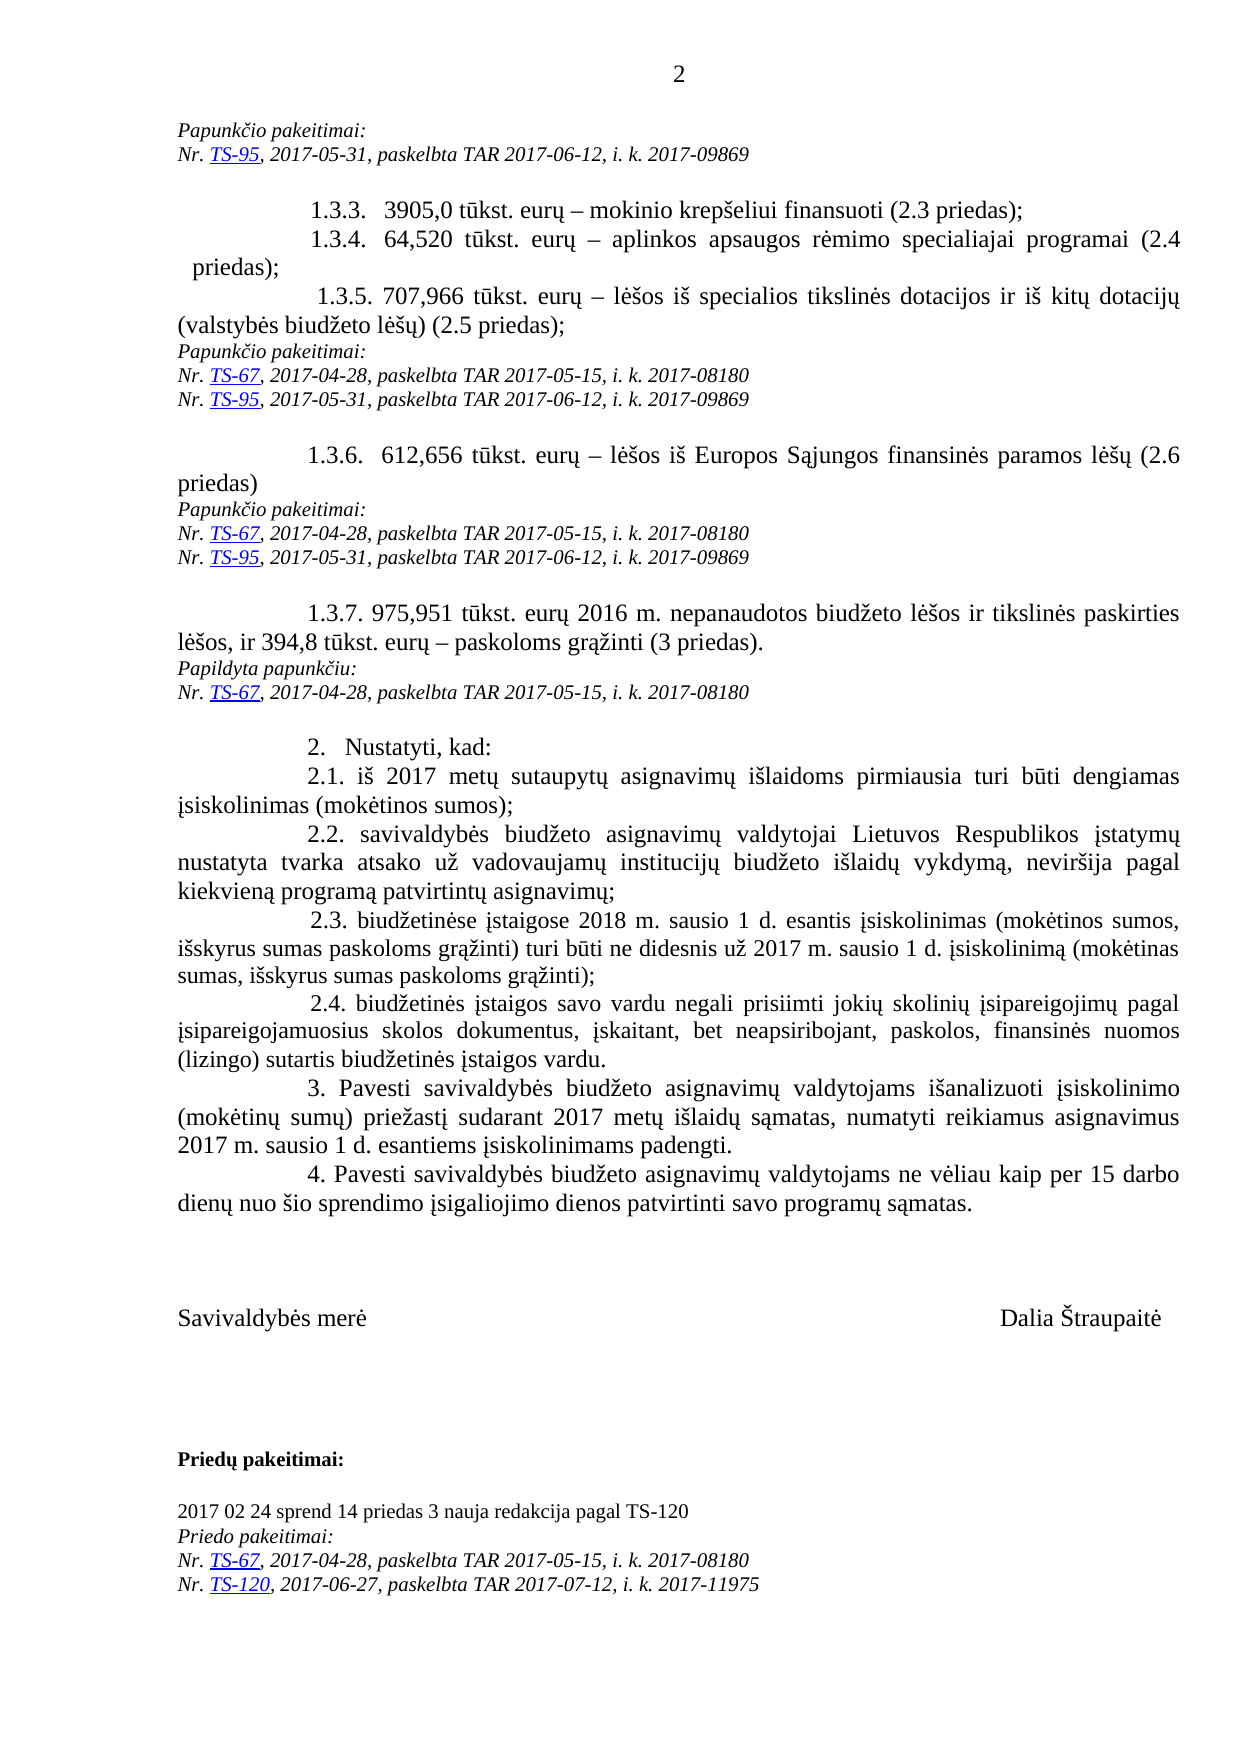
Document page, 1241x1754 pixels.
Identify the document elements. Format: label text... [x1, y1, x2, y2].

text Priedo pakeitimai: [177, 1523, 1181, 1548]
text Nr. TS-95, 2017-05-31, paskelbta TAR 2017-06-12, i. k. 2017-09869 [177, 142, 1181, 166]
text 1.3.6. 612,656 tūkst. eurų – lėšos iš Europos Sąjungos finansinės paramos lėšų (2.6 priedas) [177, 440, 1181, 497]
text 1.3.5. 707,966 tūkst. eurų – lėšos iš specialios tikslinės dotacijos ir iš kitų dotacijų (valstybės biudžeto lėšų) (2.5 priedas); [177, 281, 1181, 339]
text Papunkčio pakeitimai: [177, 497, 1181, 521]
text Priedų pakeitimai: [177, 1447, 1181, 1471]
text Nr. TS-95, 2017-05-31, paskelbta TAR 2017-06-12, i. k. 2017-09869 [177, 545, 1181, 569]
text 2.4. biudžetinės įstaigos savo vardu negali prisiimti jokių skolinių įsipareigojimų pagal įsipareigojamuosius skolos dokumentus, įskaitant, bet neapsiribojant, paskolos, finansinės nuomos (lizingo) sutartis biudžetinės įstaigos vardu. [177, 989, 1181, 1073]
text 2017 02 24 sprend 14 priedas 3 nauja redakcija pagal TS-120 [177, 1499, 1181, 1523]
text Nr. TS-67, 2017-04-28, paskelbta TAR 2017-05-15, i. k. 2017-08180 [177, 1548, 1181, 1572]
text 3. Pavesti savivaldybės biudžeto asignavimų valdytojams išanalizuoti įsiskolinimo (mokėtinų sumų) priežastį sudarant 2017 metų išlaidų sąmatas, numatyti reikiamus asignavimus 2017 m. sausio 1 d. esantiems įsiskolinimams padengti. [177, 1073, 1181, 1159]
text Savivaldybės merė Dalia Štraupaitė [177, 1303, 1181, 1332]
text Nr. TS-95, 2017-05-31, paskelbta TAR 2017-06-12, i. k. 2017-09869 [177, 387, 1181, 411]
text Nr. TS-67, 2017-04-28, paskelbta TAR 2017-05-15, i. k. 2017-08180 [177, 680, 1181, 704]
text Nr. TS-120, 2017-06-27, paskelbta TAR 2017-07-12, i. k. 2017-11975 [177, 1572, 1181, 1596]
text 1.3.7. 975,951 tūkst. eurų 2016 m. nepanaudotos biudžeto lėšos ir tikslinės paskirties lėšos, ir 394,8 tūkst. eurų – paskoloms grąžinti (3 priedas). [177, 598, 1181, 656]
text 2.2. savivaldybės biudžeto asignavimų valdytojai Lietuvos Respublikos įstatymų nustatyta tvarka atsako už vadovaujamų institucijų biudžeto išlaidų vykdymą, neviršija pagal kiekvieną programą patvirtintų asignavimų; [177, 819, 1181, 905]
text Papunkčio pakeitimai: [177, 118, 1181, 142]
text 2.3. biudžetinėse įstaigose 2018 m. sausio 1 d. esantis įsiskolinimas (mokėtinos sumos, išskyrus sumas paskoloms grąžinti) turi būti ne didesnis už 2017 m. sausio 1 d. įsiskolinimą (mokėtinas sumas, išskyrus sumas paskoloms grąžinti); [177, 905, 1181, 989]
text Papildyta papunkčiu: [177, 656, 1181, 680]
text 2. Nustatyti, kad: [307, 732, 1181, 761]
text Papunkčio pakeitimai: [177, 339, 1181, 363]
text 4. Pavesti savivaldybės biudžeto asignavimų valdytojams ne vėliau kaip per 15 darbo dienų nuo šio sprendimo įsigaliojimo dienos patvirtinti savo programų sąmatas. [177, 1159, 1181, 1217]
text Nr. TS-67, 2017-04-28, paskelbta TAR 2017-05-15, i. k. 2017-08180 [177, 521, 1181, 545]
text 1.3.4. 64,520 tūkst. eurų – aplinkos apsaugos rėmimo specialiajai programai (2.4 priedas); [192, 224, 1181, 281]
text 2.1. iš 2017 metų sutaupytų asignavimų išlaidoms pirmiausia turi būti dengiamas įsiskolinimas (mokėtinos sumos); [177, 761, 1181, 819]
text Nr. TS-67, 2017-04-28, paskelbta TAR 2017-05-15, i. k. 2017-08180 [177, 363, 1181, 387]
text 1.3.3. 3905,0 tūkst. eurų – mokinio krepšeliui finansuoti (2.3 priedas); [192, 195, 1181, 224]
